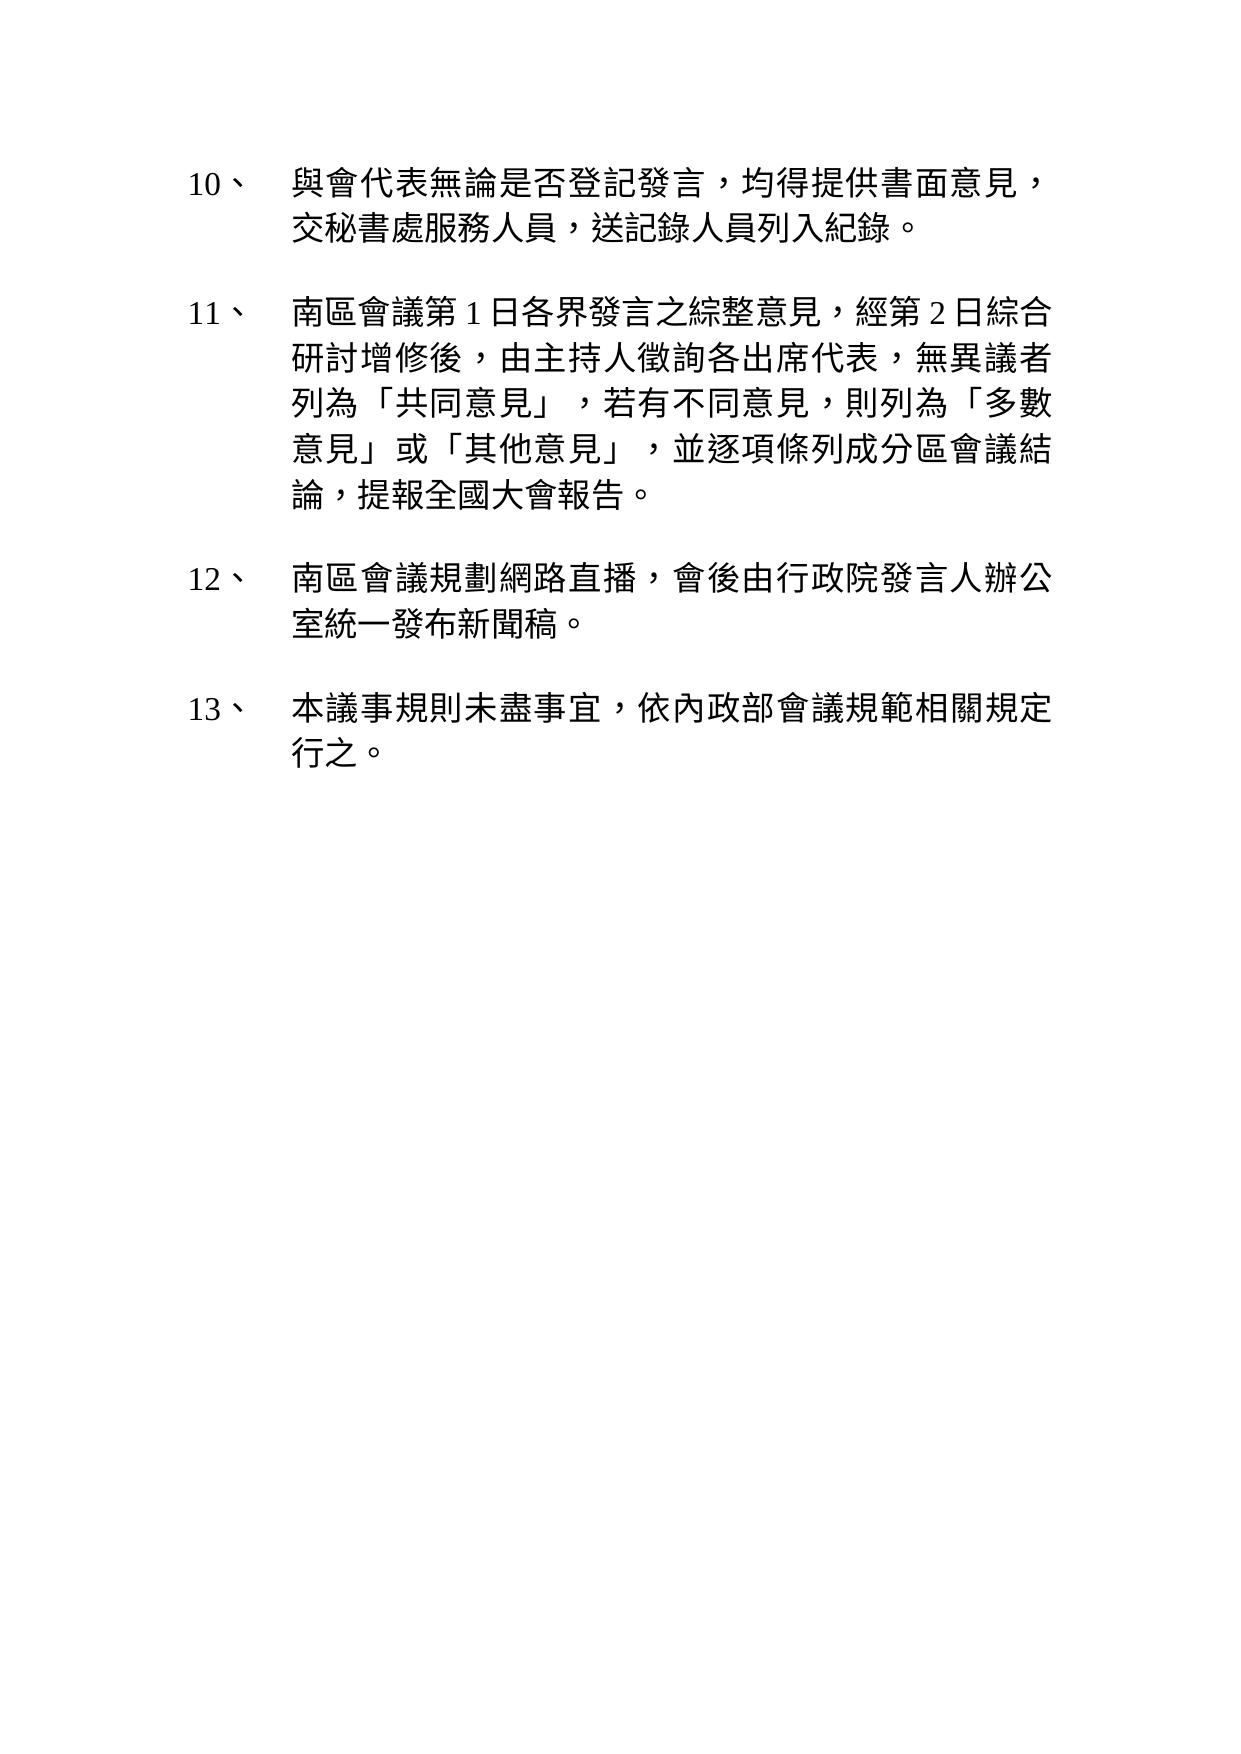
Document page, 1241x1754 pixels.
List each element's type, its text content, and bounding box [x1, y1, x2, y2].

list 南區會議規劃網路直播，會後由行政院發言人辦公室統一發布新聞稿。 [187, 554, 1053, 646]
list 南區會議第1日各界發言之綜整意見，經第2日綜合研討增修後，由主持人徵詢各出席代表，無異議者列為「共同意見」，若有不同意見，則列為「多數意見」或「其他意見」，並逐項條列成分區會議結論，提報全國大會報告。 [187, 287, 1053, 517]
list 本議事規則未盡事宜，依內政部會議規範相關規定行之。 [187, 683, 1053, 775]
list 與會代表無論是否登記發言，均得提供書面意見，交秘書處服務人員，送記錄人員列入紀錄。 [187, 158, 1053, 250]
